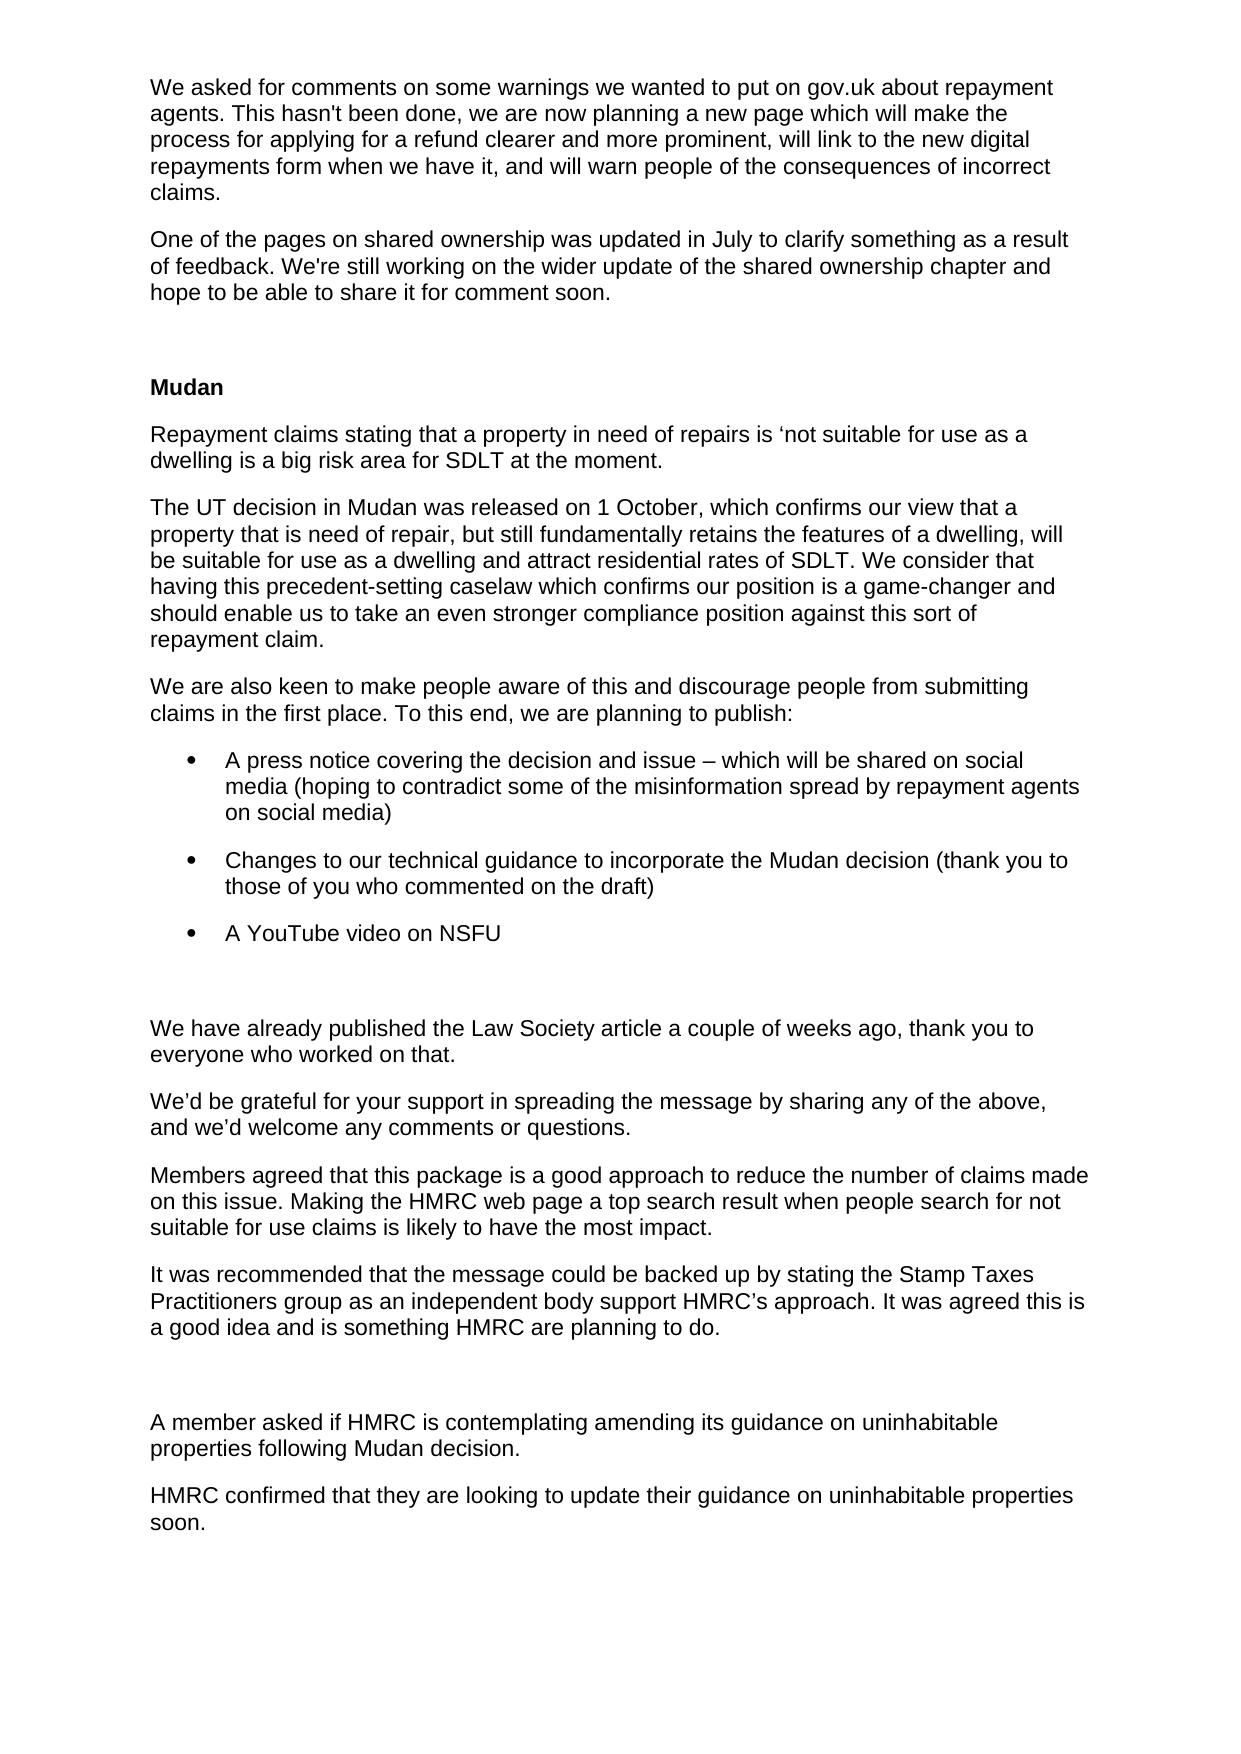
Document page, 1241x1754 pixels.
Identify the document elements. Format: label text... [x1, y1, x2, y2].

text We are also keen to make people aware of this and discourage people from submitting claims in the first place. To this end, we are planning to publish: [150, 673, 1090, 726]
list A YouTube video on NSFU [187, 920, 1090, 946]
text Mudan [150, 373, 1090, 400]
text It was recommended that the message could be backed up by stating the Stamp Taxes Practitioners group as an independent body support HMRC’s approach. It was agreed this is a good idea and is something HMRC are planning to do. [150, 1261, 1090, 1341]
text One of the pages on shared ownership was updated in July to clarify something as a result of feedback. We're still working on the wider update of the shared ownership chapter and hope to be able to share it for comment soon. [150, 226, 1090, 305]
text We asked for comments on some warnings we wanted to put on gov.uk about repayment agents. This hasn't been done, we are now planning a new page which will make the process for applying for a refund clearer and more prominent, will link to the new digital repayments form when we have it, and will warn people of the consequences of incorrect claims. [150, 74, 1090, 206]
text We have already published the Law Society article a couple of weeks ago, thank you to everyone who worked on that. [150, 1014, 1090, 1067]
text A member asked if HMRC is contemplating amending its guidance on uninhabitable properties following Mudan decision. [150, 1408, 1090, 1461]
list A press notice covering the decision and issue – which will be shared on social media (hoping to contradict some of the misinformation spread by repayment agents on social media) [187, 747, 1090, 826]
text Repayment claims stating that a property in need of repairs is ‘not suitable for use as a dwelling is a big risk area for SDLT at the moment. [150, 421, 1090, 473]
text Members agreed that this package is a good approach to reduce the number of claims made on this issue. Making the HMRC web page a top search result when people search for not suitable for use claims is likely to have the most impact. [150, 1162, 1090, 1241]
text We’d be grateful for your support in spreading the message by sharing any of the above, and we’d welcome any comments or questions. [150, 1088, 1090, 1141]
list Changes to our technical guidance to incorporate the Mudan decision (thank you to those of you who commented on the draft) [187, 847, 1090, 899]
text The UT decision in Mudan was released on 1 October, which confirms our view that a property that is need of repair, but still fundamentally retains the features of a dwelling, will be suitable for use as a dwelling and attract residential rates of SDLT. We consider that having this precedent-setting caselaw which confirms our position is a game-changer and should enable us to take an even stronger compliance position against this sort of repayment claim. [150, 494, 1090, 652]
text HMRC confirmed that they are looking to update their guidance on uninhabitable properties soon. [150, 1482, 1090, 1535]
